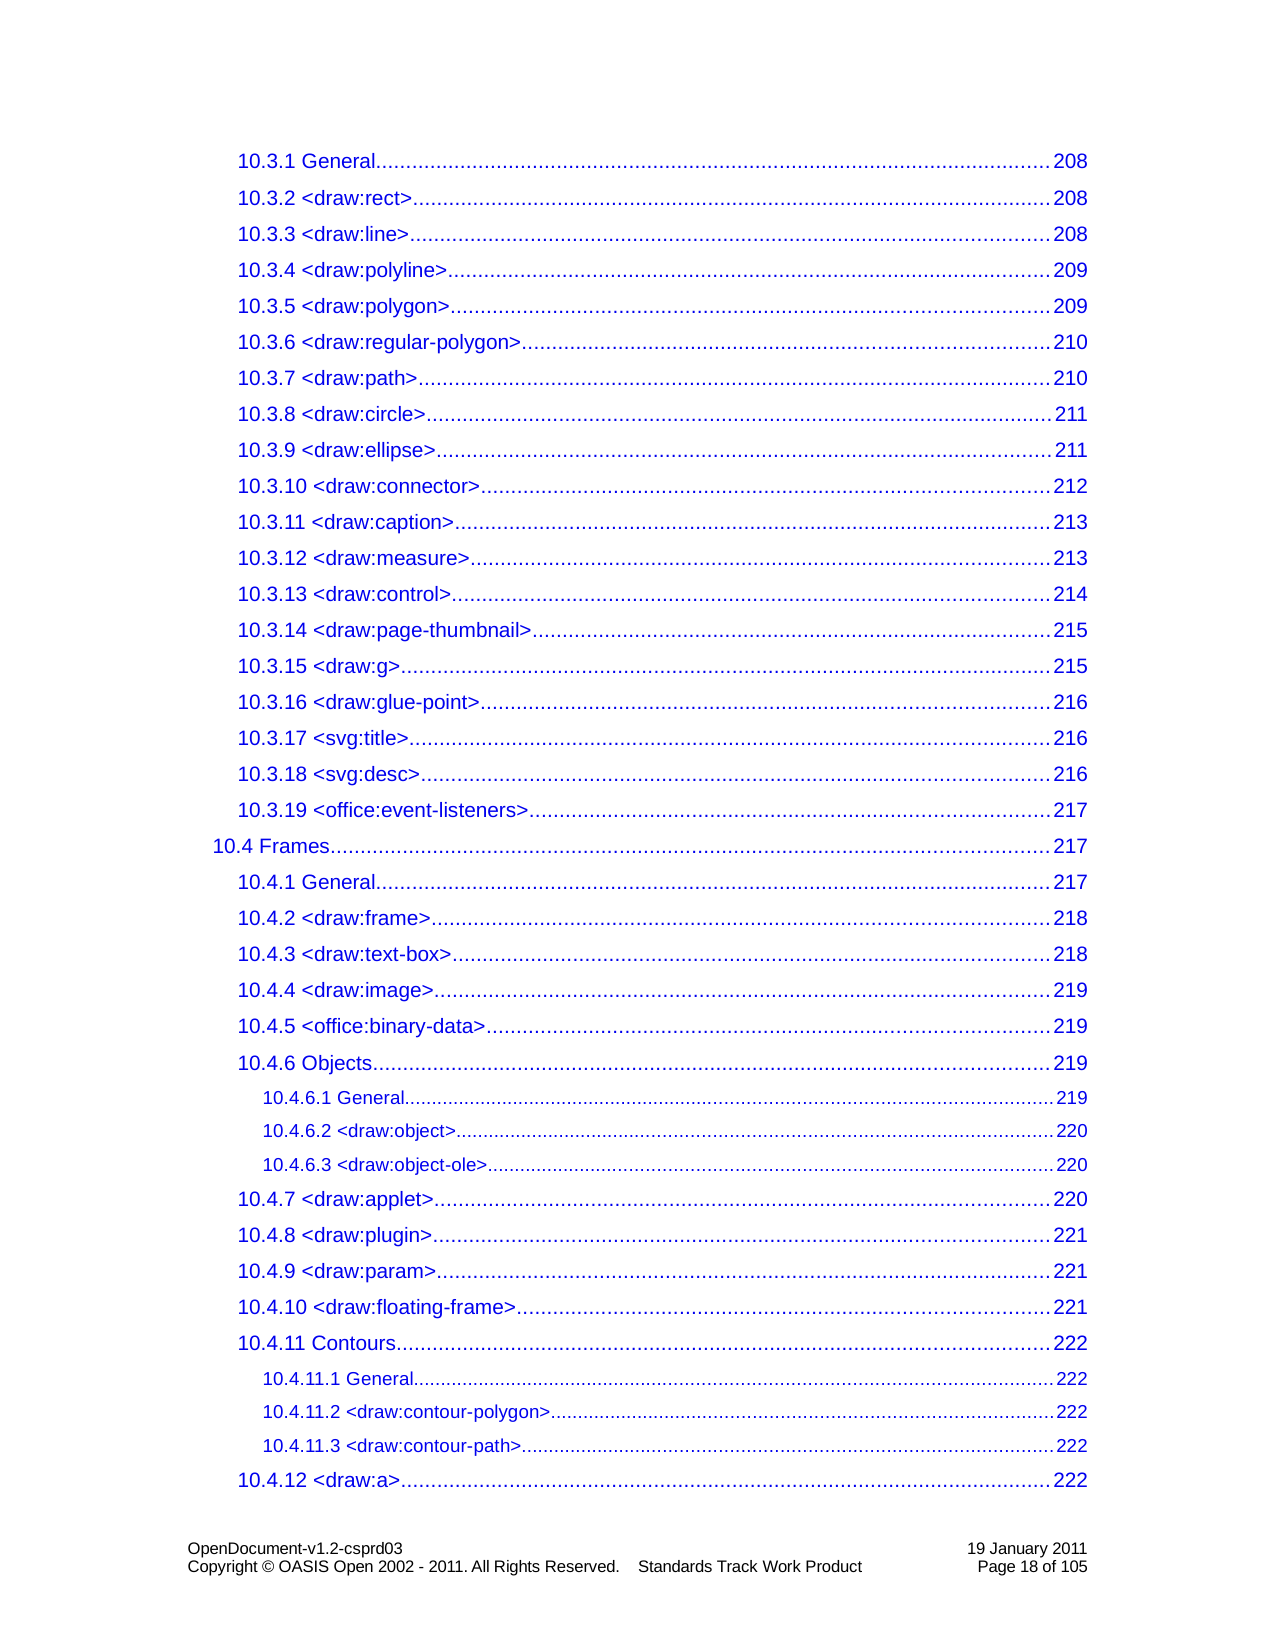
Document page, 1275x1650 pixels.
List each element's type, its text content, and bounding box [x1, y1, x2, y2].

text 10.3.16 <draw:glue-point> 216 [237, 691, 1088, 714]
text 10.3.8 <draw:circle> 211 [237, 402, 1088, 426]
text 10.4.11.2 <draw:contour-polygon> 222 [262, 1401, 1088, 1422]
text 10.4.8 <draw:plugin> 221 [237, 1224, 1088, 1247]
text 10.3.4 <draw:polyline> 209 [237, 258, 1088, 282]
text 10.4.3 <draw:text-box> 218 [237, 943, 1088, 966]
text 10.4.11 Contours 222 [237, 1332, 1088, 1355]
text 10.4.6.3 <draw:object-ole> 220 [262, 1154, 1088, 1175]
text 10.4.6.1 General 219 [262, 1087, 1088, 1108]
text 10.3.7 <draw:path> 210 [237, 366, 1088, 390]
text 10.3.5 <draw:polygon> 209 [237, 294, 1088, 318]
text 10.4.6 Objects 219 [237, 1051, 1088, 1074]
text 10.3.14 <draw:page-thumbnail> 215 [237, 618, 1088, 642]
text 10.4.2 <draw:frame> 218 [237, 907, 1088, 930]
text 10.3.18 <svg:desc> 216 [237, 763, 1088, 786]
text 10.4.11.1 General 222 [262, 1368, 1088, 1389]
text 10.3.10 <draw:connector> 212 [237, 474, 1088, 498]
text 10.4.10 <draw:floating-frame> 221 [237, 1296, 1088, 1319]
text 10.4 Frames 217 [212, 835, 1088, 858]
text 10.4.6.2 <draw:object> 220 [262, 1121, 1088, 1142]
text 10.3.12 <draw:measure> 213 [237, 546, 1088, 570]
text 10.3.17 <svg:title> 216 [237, 727, 1088, 750]
text 10.3.6 <draw:regular-polygon> 210 [237, 330, 1088, 354]
text 10.3.13 <draw:control> 214 [237, 582, 1088, 606]
text 10.3.1 General 208 [237, 150, 1088, 173]
text 10.4.1 General 217 [237, 871, 1088, 894]
text 10.4.9 <draw:param> 221 [237, 1260, 1088, 1283]
text 10.4.5 <office:binary-data> 219 [237, 1015, 1088, 1038]
text 10.3.3 <draw:line> 208 [237, 222, 1088, 246]
text 10.4.12 <draw:a> 222 [237, 1468, 1088, 1492]
text 10.4.7 <draw:applet> 220 [237, 1188, 1088, 1211]
text 10.3.9 <draw:ellipse> 211 [237, 438, 1088, 462]
text 10.3.15 <draw:g> 215 [237, 654, 1088, 678]
text 10.3.2 <draw:rect> 208 [237, 186, 1088, 209]
text 10.4.4 <draw:image> 219 [237, 979, 1088, 1002]
text 10.3.11 <draw:caption> 213 [237, 510, 1088, 534]
text 10.3.19 <office:event-listeners> 217 [237, 799, 1088, 822]
text 10.4.11.3 <draw:contour-path> 222 [262, 1435, 1088, 1456]
